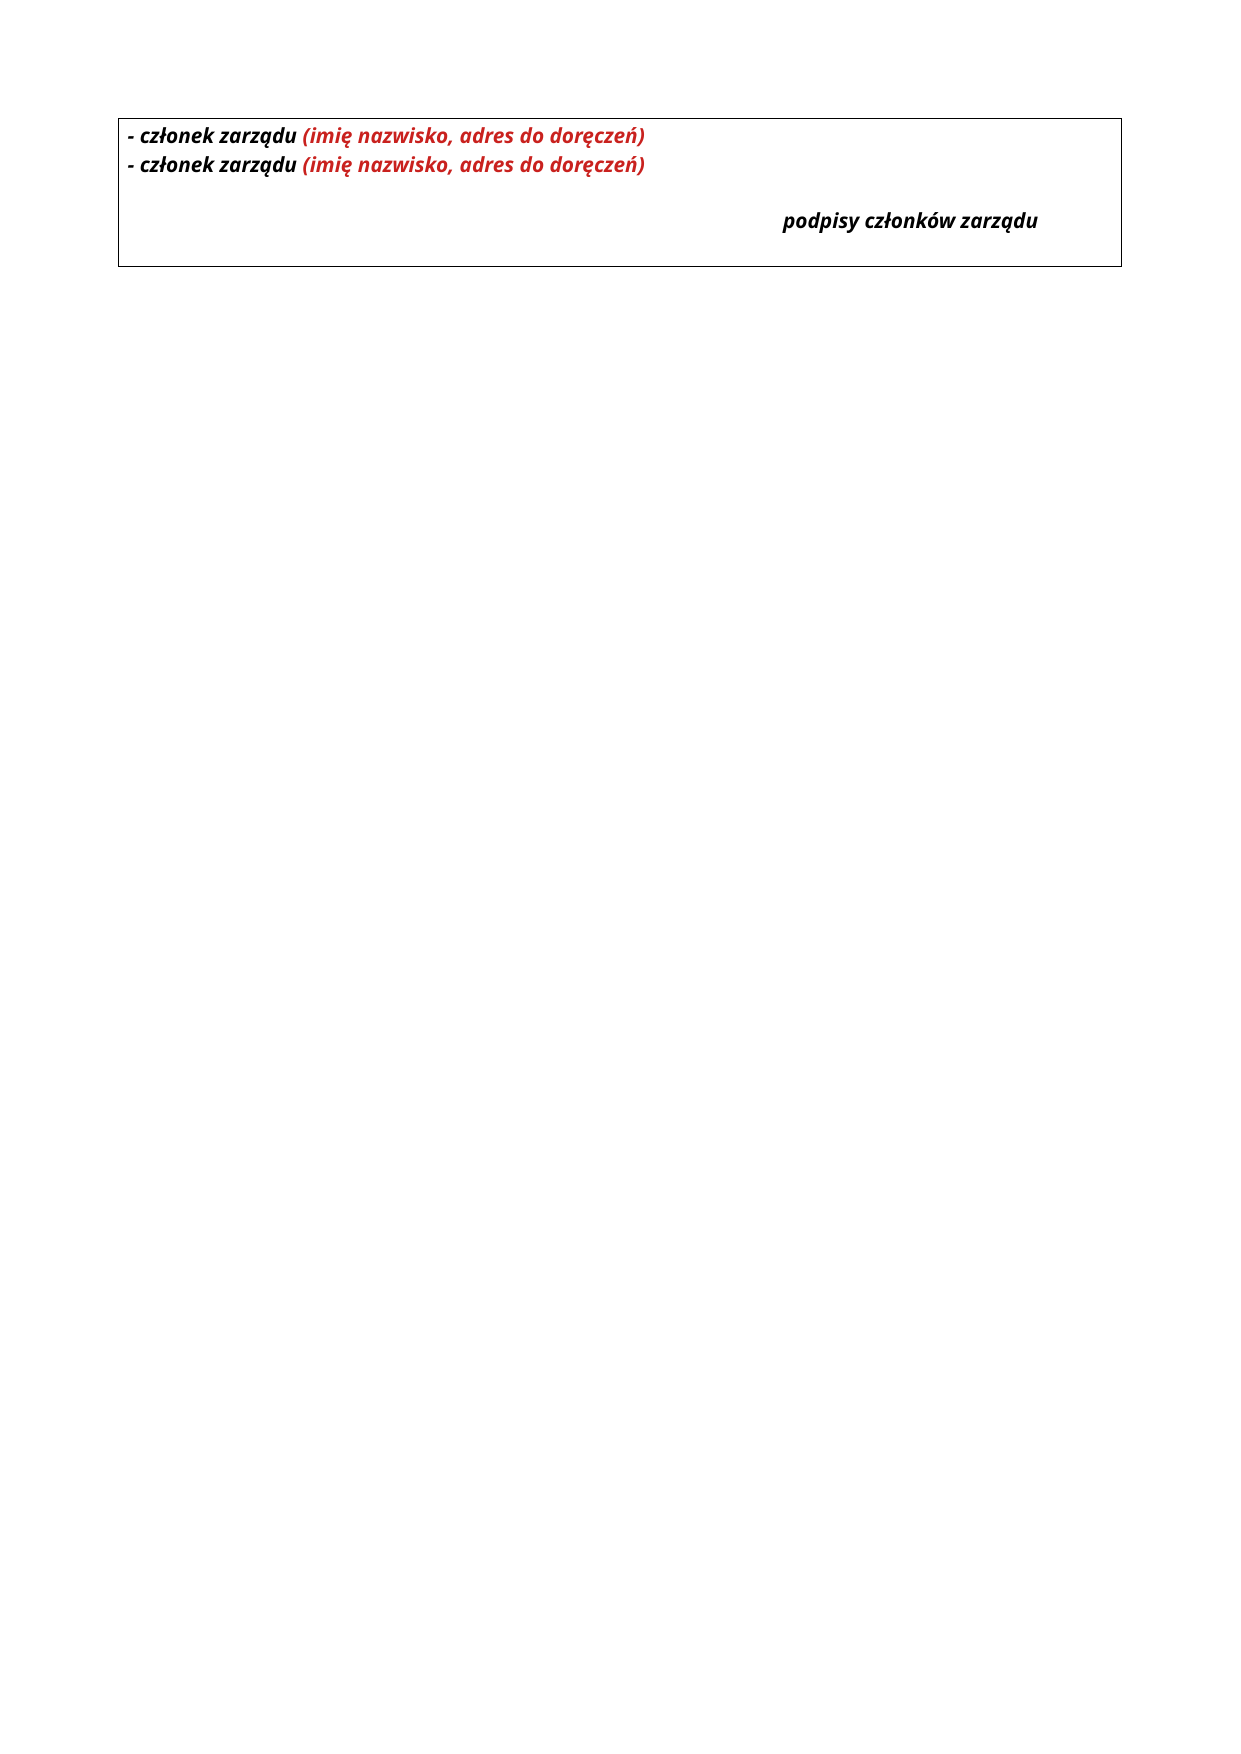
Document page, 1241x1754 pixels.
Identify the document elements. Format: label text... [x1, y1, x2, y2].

text - członek zarządu (imię nazwisko, adres do doręczeń) [119, 147, 1121, 178]
text podpisy członków zarządu [119, 203, 1121, 235]
text - członek zarządu (imię nazwisko, adres do doręczeń) [119, 119, 1121, 147]
